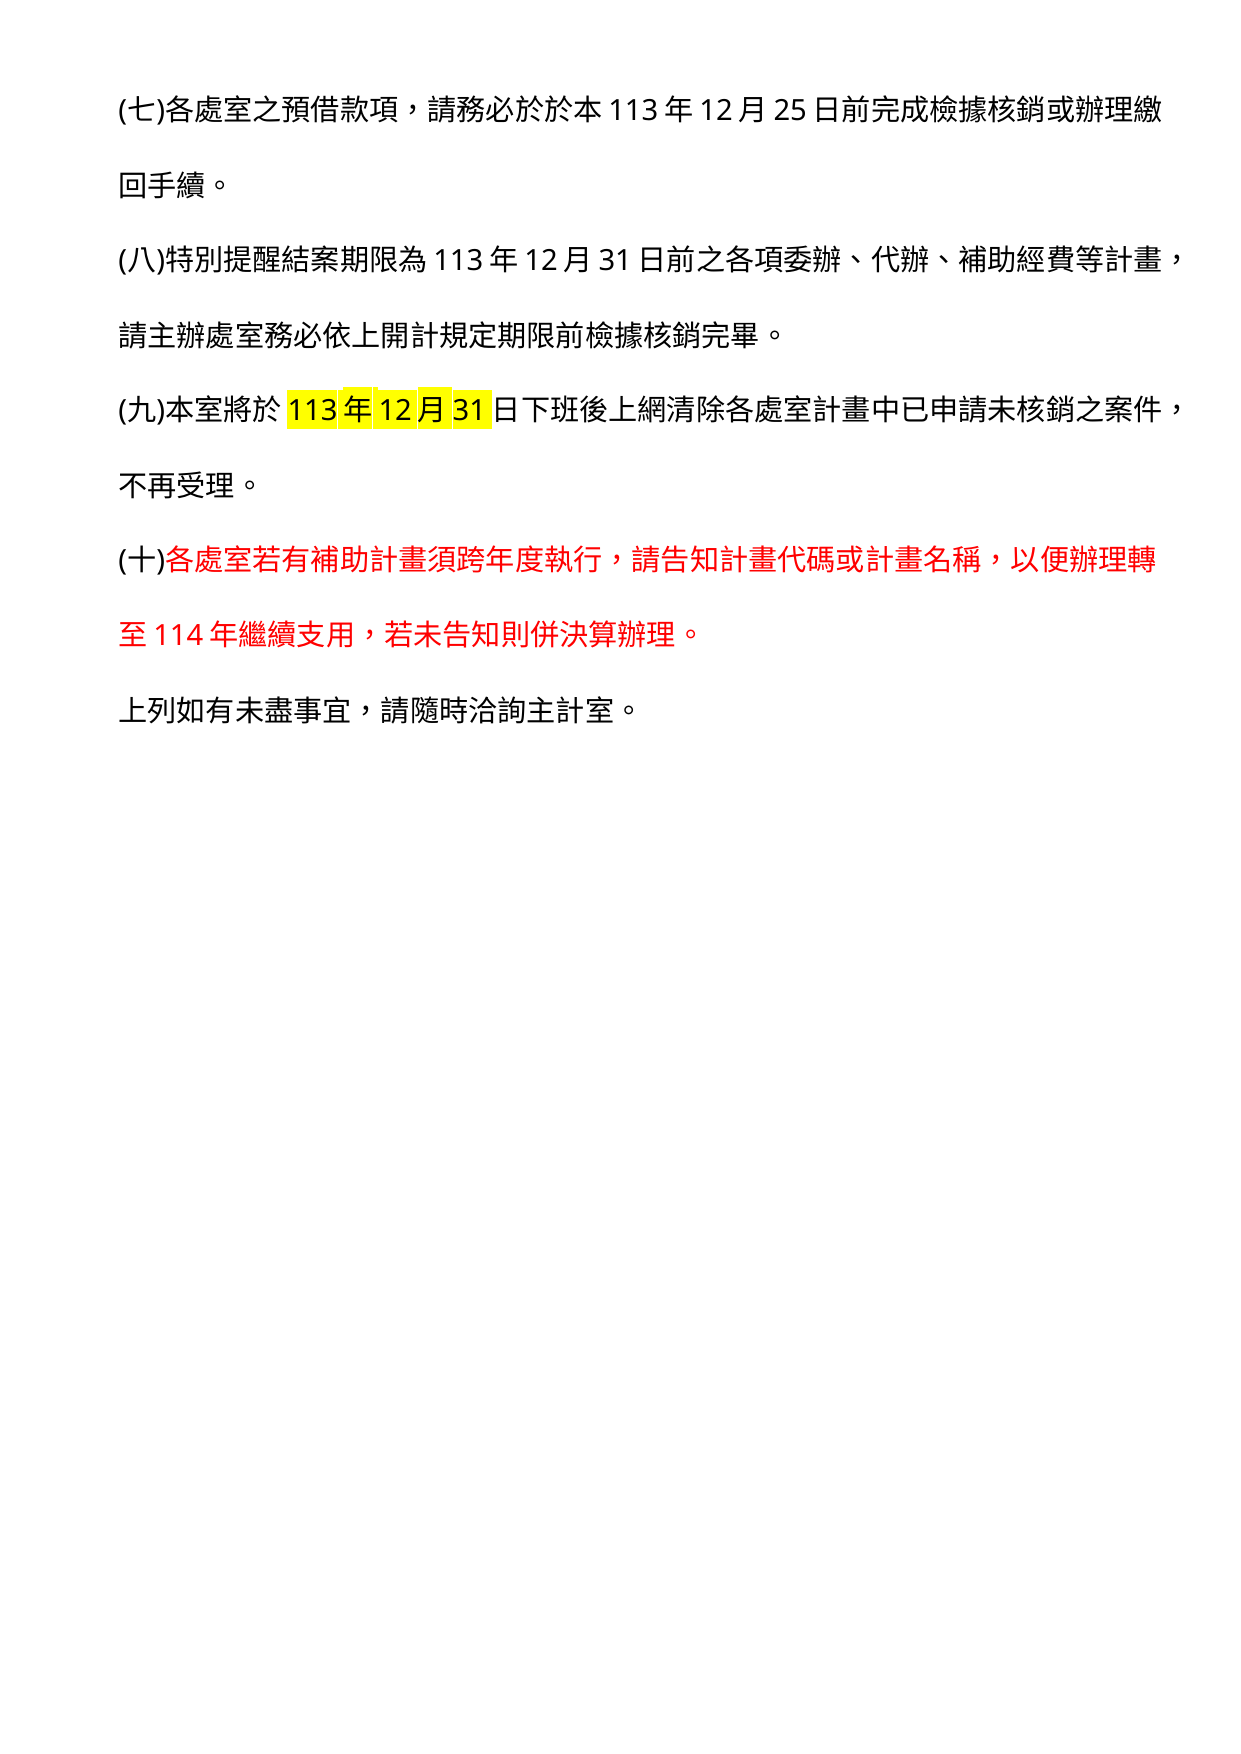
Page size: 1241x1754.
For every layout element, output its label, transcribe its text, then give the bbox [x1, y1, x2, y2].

text (七)各處室之預借款項，請務必於於本113年12月25日前完成檢據核銷或辦理繳回手續。 [118, 71, 1181, 221]
text (十)各處室若有補助計畫須跨年度執行，請告知計畫代碼或計畫名稱，以便辦理轉至114年繼續支用，若未告知則併決算辦理。 [118, 521, 1181, 671]
text 上列如有未盡事宜，請隨時洽詢主計室。 [118, 671, 1181, 746]
text (九)本室將於113年12月31日下班後上網清除各處室計畫中已申請未核銷之案件，不再受理。 [118, 371, 1181, 521]
text (八)特別提醒結案期限為113年12月31日前之各項委辦、代辦、補助經費等計畫，請主辦處室務必依上開計規定期限前檢據核銷完畢。 [118, 221, 1181, 371]
